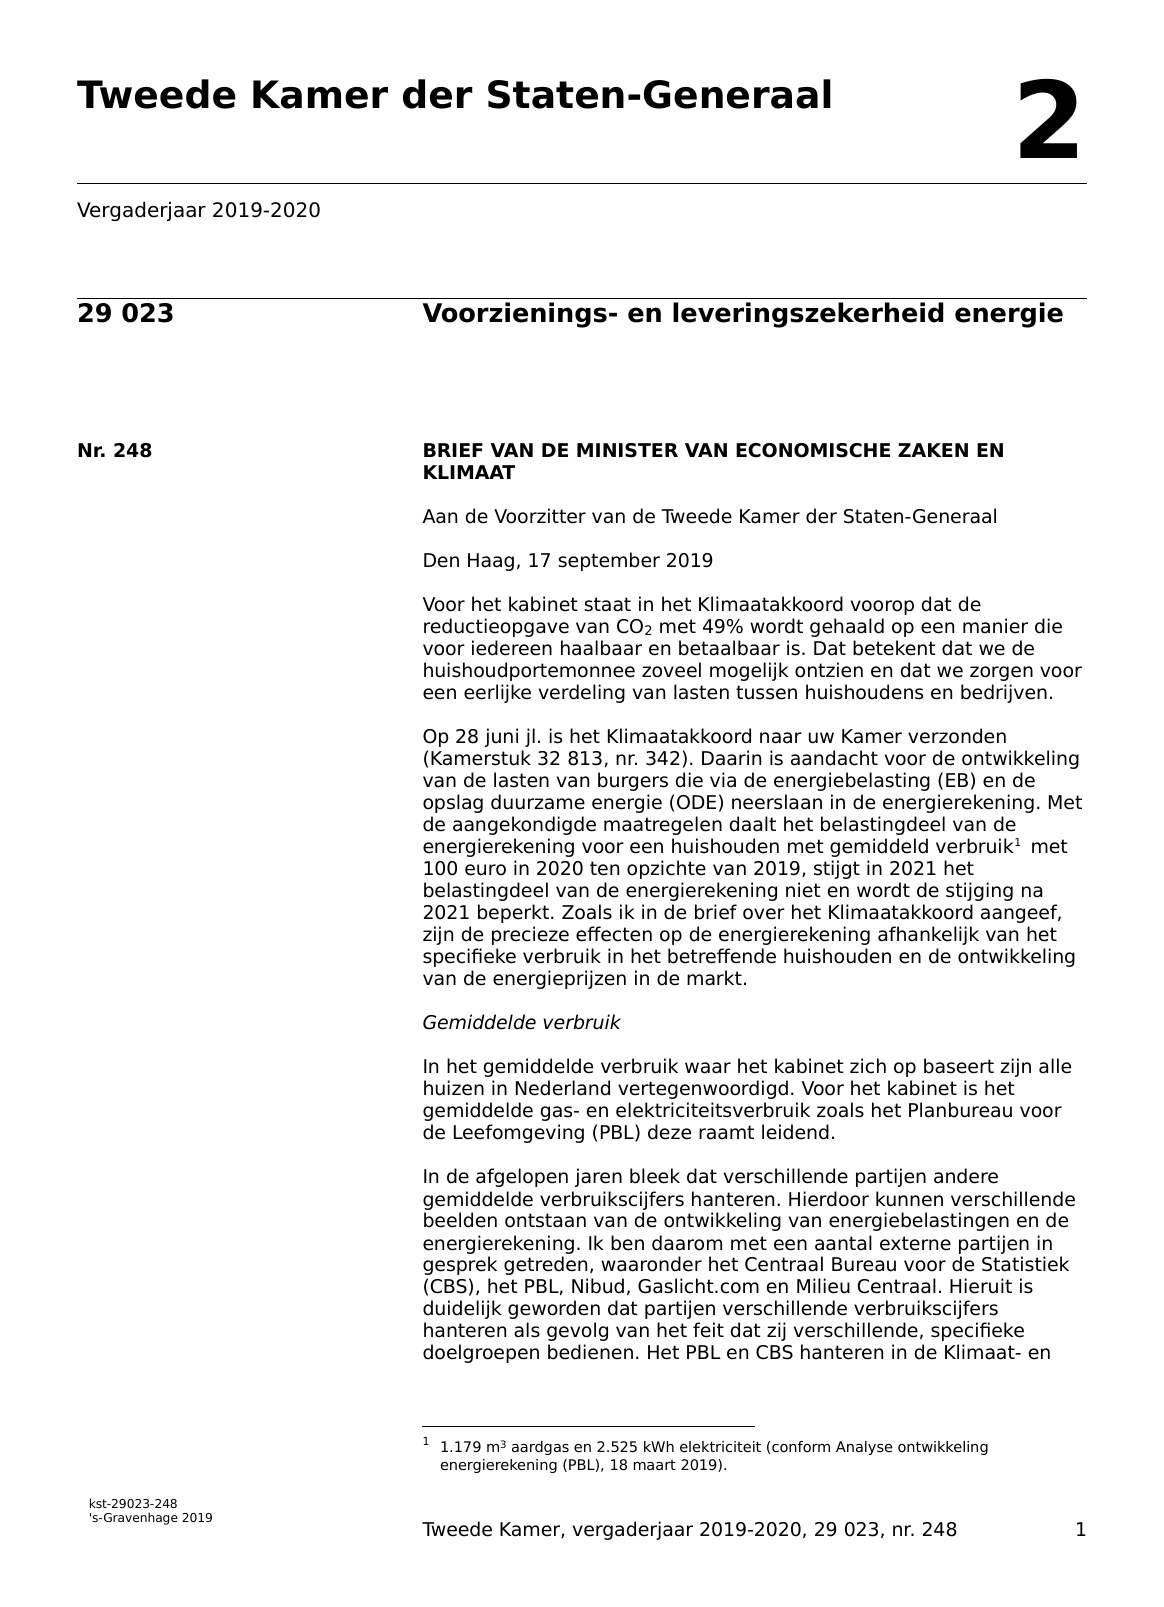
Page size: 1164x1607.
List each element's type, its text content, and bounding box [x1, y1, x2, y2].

table_header Tweede Kamer der Staten-Generaal [77, 59, 886, 183]
text Voor het kabinet staat in het Klimaatakkoord voorop dat de reductieopgave van CO2 met 49% wordt gehaald op een manier die voor iedereen haalbaar en betaalbaar is. Dat betekent dat we de huishoudportemonnee zoveel mogelijk ontzien en dat we zorgen voor een eerlijke verdeling van lasten tussen huishoudens en bedrijven. [422, 594, 1087, 704]
text In het gemiddelde verbruik waar het kabinet zich op baseert zijn alle huizen in Nederland vertegenwoordigd. Voor het kabinet is het gemiddelde gas- en elektriciteitsverbruik zoals het Planbureau voor de Leefomgeving (PBL) deze raamt leidend. [422, 1056, 1087, 1144]
text kst-29023-248 [88, 1497, 323, 1511]
table_header 2 [886, 59, 1087, 183]
text Aan de Voorzitter van de Tweede Kamer der Staten-Generaal [422, 506, 1087, 528]
table_cell Vergaderjaar 2019-2020 [77, 184, 1087, 298]
text Op 28 juni jl. is het Klimaatakkoord naar uw Kamer verzonden (Kamerstuk 32 813, nr. 342). Daarin is aandacht voor de ontwikkeling van de lasten van burgers die via de energiebelasting (EB) en de opslag duurzame energie (ODE) neerslaan in de energierekening. Met de aangekondigde maatregelen daalt het belastingdeel van de energierekening voor een huishouden met gemiddeld verbruik met 100 euro in 2020 ten opzichte van 2019, stijgt in 2021 het belastingdeel van de energierekening niet en wordt de stijging na 2021 beperkt. Zoals ik in de brief over het Klimaatakkoord aangeef, zijn de precieze effecten op de energierekening afhankelijk van het specifieke verbruik in het betreffende huishouden en de ontwikkeling van de energieprijzen in de markt. [422, 726, 1087, 990]
subtitle Gemiddelde verbruik [422, 1012, 1087, 1034]
text 1.179 m3 aardgas en 2.525 kWh elektriciteit (conform Analyse ontwikkeling energierekening (PBL), 18 maart 2019). [422, 1435, 1087, 1474]
subtitle 29 023 Voorzienings- en leveringszekerheid energie [77, 299, 1087, 329]
text Den Haag, 17 september 2019 [422, 550, 1087, 572]
text 's-Gravenhage 2019 [88, 1511, 323, 1525]
subtitle Nr. 248 BRIEF VAN DE MINISTER VAN ECONOMISCHE ZAKEN EN KLIMAAT [77, 440, 1087, 484]
text In de afgelopen jaren bleek dat verschillende partijen andere gemiddelde verbruikscijfers hanteren. Hierdoor kunnen verschillende beelden ontstaan van de ontwikkeling van energiebelastingen en de energierekening. Ik ben daarom met een aantal externe partijen in gesprek getreden, waaronder het Centraal Bureau voor de Statistiek (CBS), het PBL, Nibud, Gaslicht.com en Milieu Centraal. Hieruit is duidelijk geworden dat partijen verschillende verbruikscijfers hanteren als gevolg van het feit dat zij verschillende, specifieke doelgroepen bedienen. Het PBL en CBS hanteren in de Klimaat- en [422, 1166, 1087, 1364]
